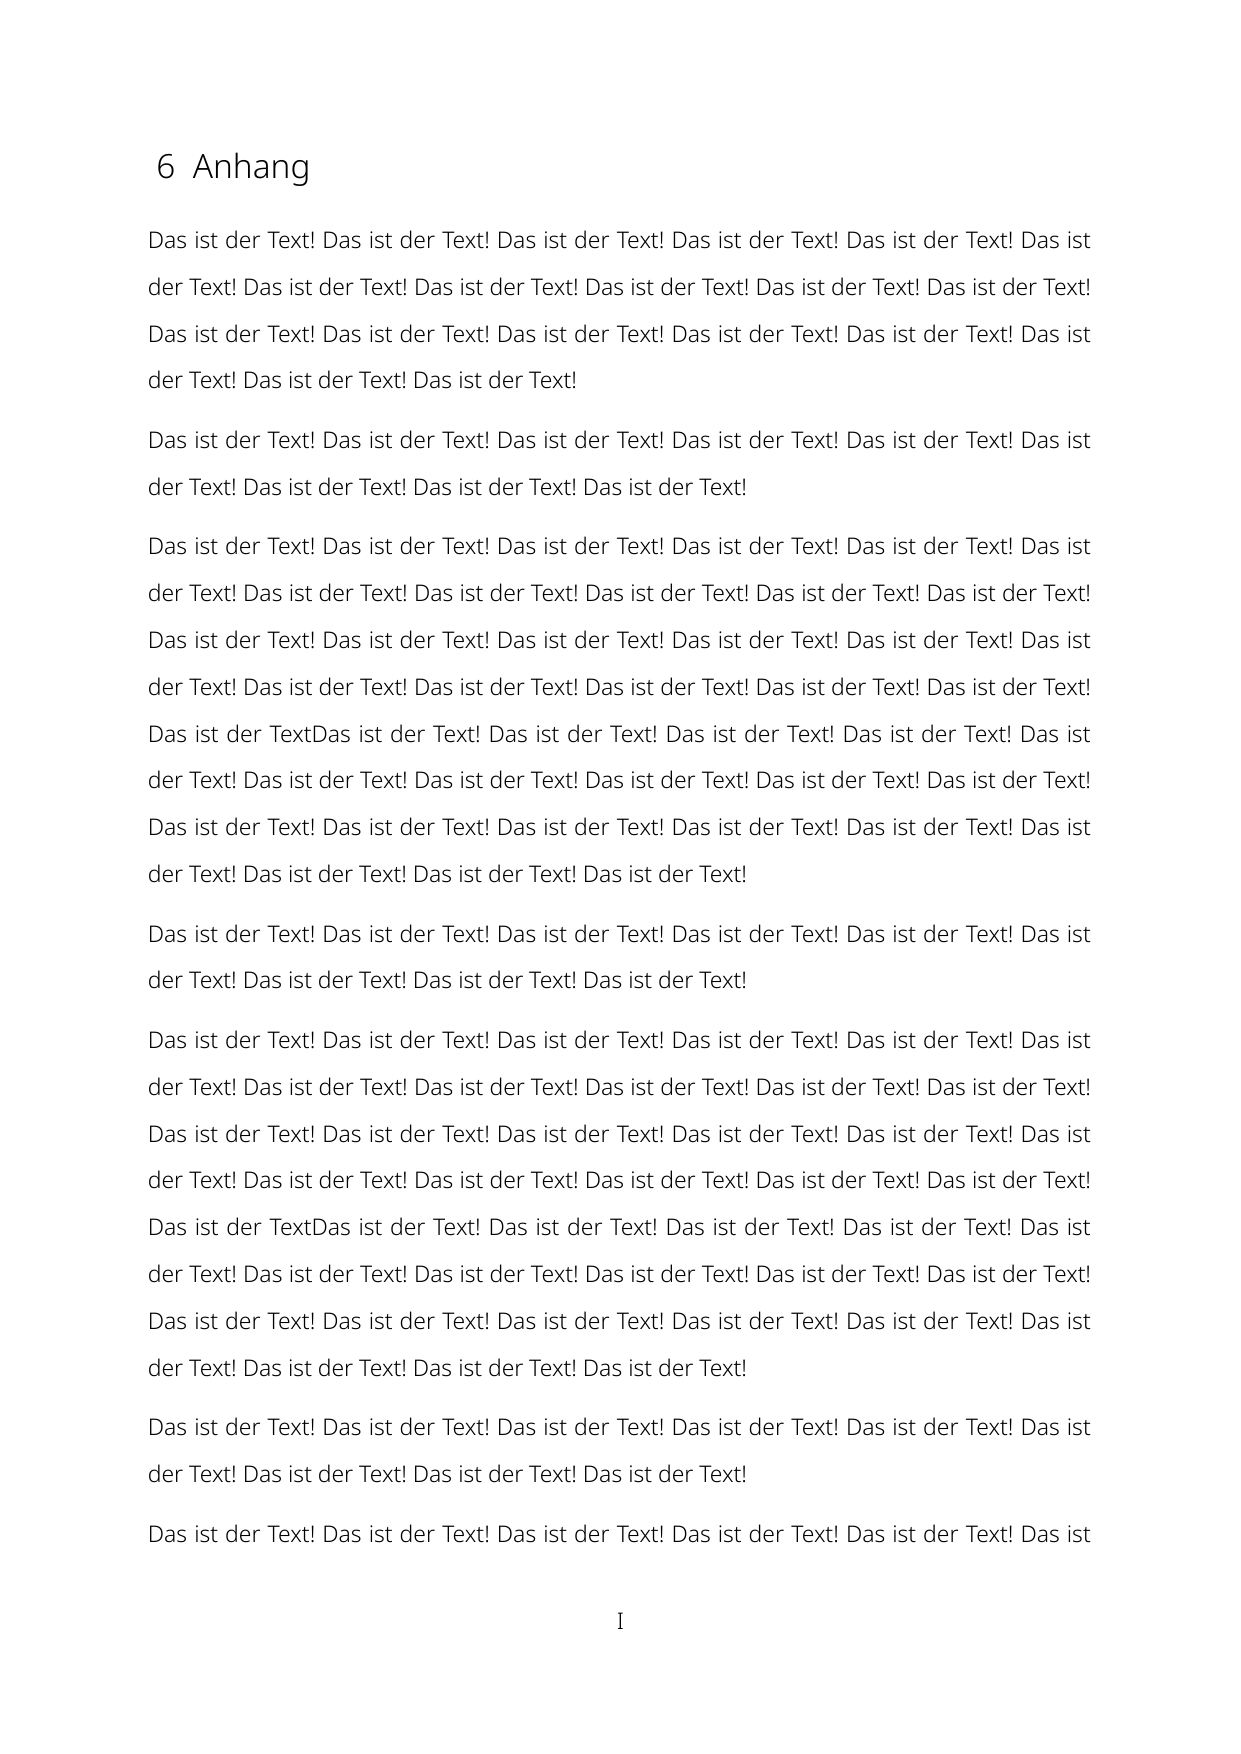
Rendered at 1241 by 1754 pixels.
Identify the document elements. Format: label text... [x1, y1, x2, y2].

text Das ist der Text! Das ist der Text! Das ist der Text! Das ist der Text! Das ist der Text! Das ist der Text! Das ist der Text! Das ist der Text! Das ist der Text! [148, 1411, 1093, 1489]
text Das ist der Text! Das ist der Text! Das ist der Text! Das ist der Text! Das ist der Text! Das ist der Text! Das ist der Text! Das ist der Text! Das ist der Text! [148, 424, 1093, 502]
text Das ist der Text! Das ist der Text! Das ist der Text! Das ist der Text! Das ist der Text! Das ist [148, 1517, 1093, 1549]
text Das ist der Text! Das ist der Text! Das ist der Text! Das ist der Text! Das ist der Text! Das ist der Text! Das ist der Text! Das ist der Text! Das ist der Text! [148, 917, 1093, 996]
text Das ist der Text! Das ist der Text! Das ist der Text! Das ist der Text! Das ist der Text! Das ist der Text! Das ist der Text! Das ist der Text! Das ist der Text! Das ist der Text! Das ist der Text! Das ist der Text! Das ist der Text! Das ist der Text! Das ist der Text! Das ist der Text! Das ist der Text! Das ist der Text! Das ist der Text! Das ist der Text! Das ist der Text! Das ist der Text! Das ist der TextDas ist der Text! Das ist der Text! Das ist der Text! Das ist der Text! Das ist der Text! Das ist der Text! Das ist der Text! Das ist der Text! Das ist der Text! Das ist der Text! Das ist der Text! Das ist der Text! Das ist der Text! Das ist der Text! Das ist der Text! Das ist der Text! Das ist der Text! Das ist der Text! Das ist der Text! [148, 1024, 1093, 1383]
text Das ist der Text! Das ist der Text! Das ist der Text! Das ist der Text! Das ist der Text! Das ist der Text! Das ist der Text! Das ist der Text! Das ist der Text! Das ist der Text! Das ist der Text! Das ist der Text! Das ist der Text! Das ist der Text! Das ist der Text! Das ist der Text! Das ist der Text! Das ist der Text! Das ist der Text! Das ist der Text! Das ist der Text! Das ist der Text! Das ist der TextDas ist der Text! Das ist der Text! Das ist der Text! Das ist der Text! Das ist der Text! Das ist der Text! Das ist der Text! Das ist der Text! Das ist der Text! Das ist der Text! Das ist der Text! Das ist der Text! Das ist der Text! Das ist der Text! Das ist der Text! Das ist der Text! Das ist der Text! Das ist der Text! Das ist der Text! [148, 530, 1093, 889]
text Das ist der Text! Das ist der Text! Das ist der Text! Das ist der Text! Das ist der Text! Das ist der Text! Das ist der Text! Das ist der Text! Das ist der Text! Das ist der Text! Das ist der Text! Das ist der Text! Das ist der Text! Das ist der Text! Das ist der Text! Das ist der Text! Das ist der Text! Das ist der Text! Das ist der Text! [148, 224, 1093, 396]
subtitle Anhang [148, 143, 1093, 188]
